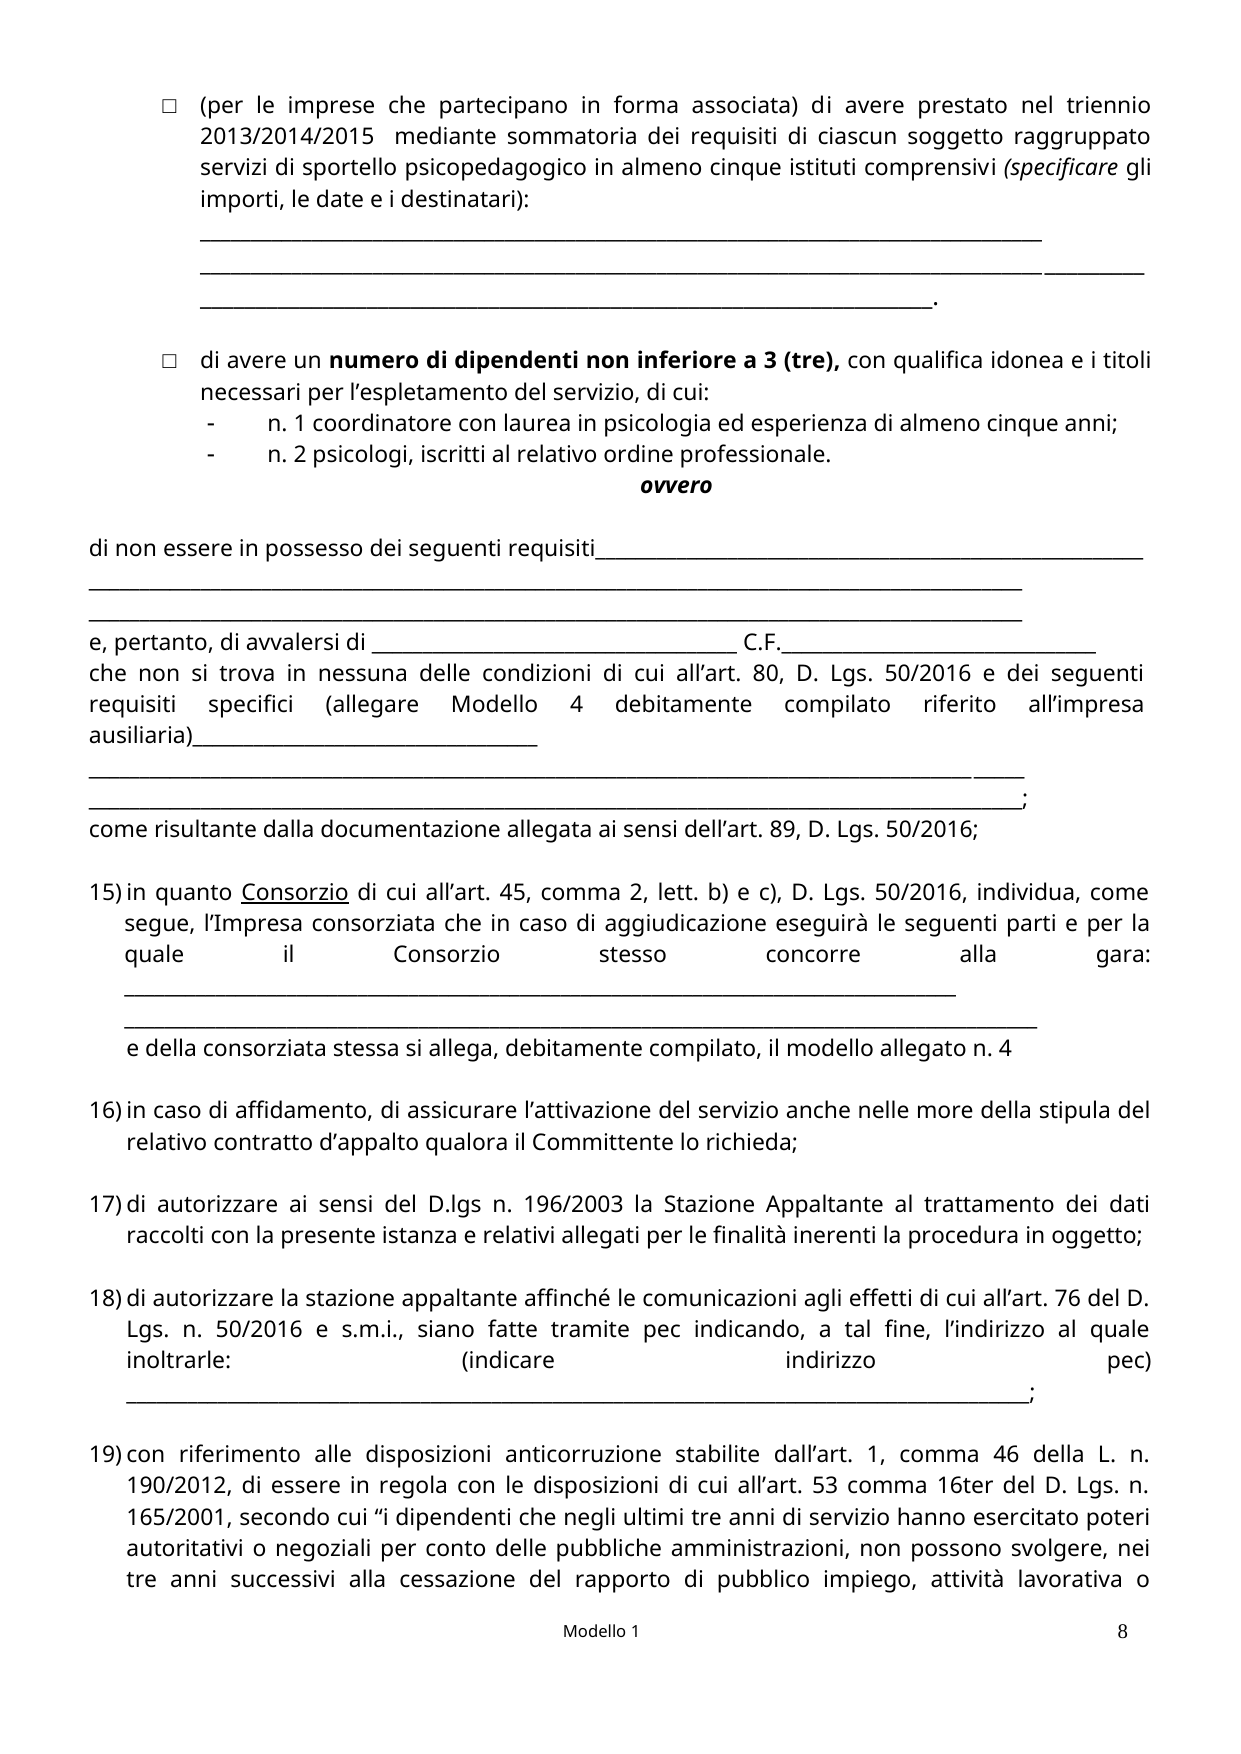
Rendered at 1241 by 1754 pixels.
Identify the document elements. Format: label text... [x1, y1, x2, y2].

text ⁯di non essere in possesso dei seguenti requisiti______________________________________________________ [89, 532, 1146, 563]
list di autorizzare la stazione appaltante affinché le comunicazioni agli effetti di cui all’art. 76 del D. Lgs. n. 50/2016 e s.m.i., siano fatte tramite pec indicando, a tal fine, l’indirizzo al quale inoltrarle: (indicare indirizzo pec) _________________________________________________________________________________________; [89, 1282, 1152, 1407]
list (per le imprese che partecipano in forma associata) di avere prestato nel triennio 2013/2014/2015 mediante sommatoria dei requisiti di ciascun soggetto raggruppato servizi di sportello psicopedagogico in almeno cinque istituti comprensivi (specificare gli importi, le date e i destinatari): [162, 89, 1152, 214]
text ____________________________________________________________________________________________; [89, 782, 1146, 813]
text ____________________________________________________________________________________________ [89, 563, 1146, 594]
list in caso di affidamento, di assicurare l’attivazione del servizio anche nelle more della stipula del relativo contratto d’appalto qualora il Committente lo richieda; [89, 1094, 1152, 1157]
text e della consorziata stessa si allega, debitamente compilato, il modello allegato n. 4 [126, 1032, 1152, 1063]
list di autorizzare ai sensi del D.lgs n. 196/2003 la Stazione Appaltante al trattamento dei dati raccolti con la presente istanza e relativi allegati per le finalità inerenti la procedura in oggetto; [89, 1188, 1152, 1251]
list con riferimento alle disposizioni anticorruzione stabilite dall’art. 1, comma 46 della L. n. 190/2012, di essere in regola con le disposizioni di cui all’art. 53 comma 16ter del D. Lgs. n. 165/2001, secondo cui “i dipendenti che negli ultimi tre anni di servizio hanno esercitato poteri autoritativi o negoziali per conto delle pubbliche amministrazioni, non possono svolgere, nei tre anni successivi alla cessazione del rapporto di pubblico impiego, attività lavorativa o [89, 1438, 1152, 1594]
text che non si trova in nessuna delle condizioni di cui all’art. 80, D. Lgs. 50/2016 e dei seguenti requisiti specifici (allegare Modello 4 debitamente compilato riferito all’impresa ausiliaria)__________________________________ ____________________________________________________________________________________________ [89, 657, 1146, 782]
list ___________________________________________________________________________________ [162, 214, 1152, 245]
text e, pertanto, di avvalersi di ____________________________________ C.F._______________________________ [89, 626, 1146, 657]
text ovvero [201, 469, 1152, 501]
text ____________________________________________________________________________________________ [89, 594, 1146, 626]
list ______________________________________________________________________________________________________________________________________________________________. [162, 245, 1152, 313]
list n. 1 coordinatore con laurea in psicologia ed esperienza di almeno cinque anni; [207, 407, 1152, 438]
list di avere un numero di dipendenti non inferiore a 3 (tre), con qualifica idonea e i titoli necessari per l’espletamento del servizio, di cui: [162, 344, 1152, 407]
text come risultante dalla documentazione allegata ai sensi dell’art. 89, D. Lgs. 50/2016; [89, 813, 1146, 844]
list in quanto Consorzio di cui all’art. 45, comma 2, lett. b) e c), D. Lgs. 50/2016, individua, come segue, l’Impresa consorziata che in caso di aggiudicazione eseguirà le seguenti parti e per la quale il Consorzio stesso concorre alla gara: __________________________________________________________________________________ __________________________________________________________________________________________ [89, 876, 1152, 1032]
list n. 2 psicologi, iscritti al relativo ordine professionale. [207, 438, 1152, 469]
